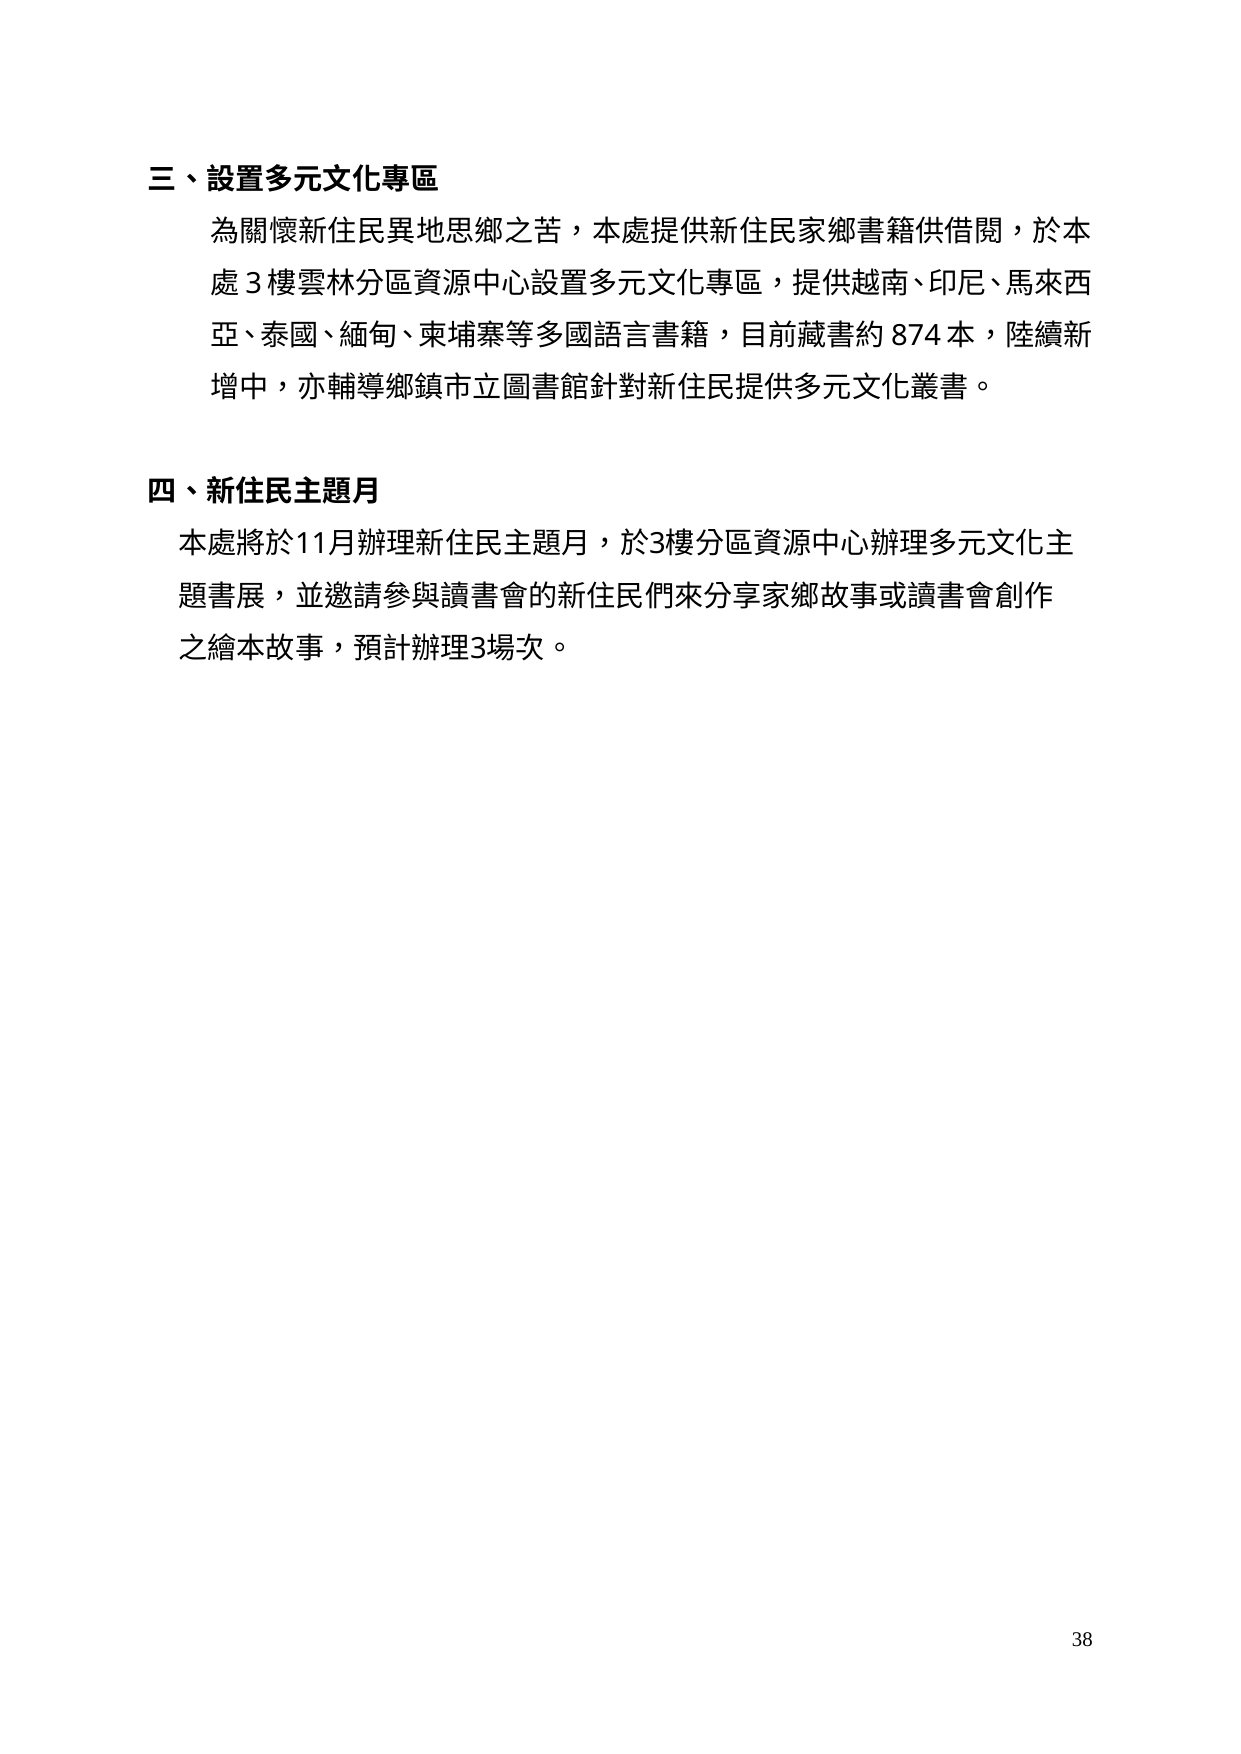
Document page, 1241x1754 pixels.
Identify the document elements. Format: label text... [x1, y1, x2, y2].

text 三、設置多元文化專區 [148, 148, 1092, 200]
text 為關懷新住民異地思鄉之苦，本處提供新住民家鄉書籍供借閱，於本處3樓雲林分區資源中心設置多元文化專區，提供越南、印尼、馬來西亞、泰國、緬甸、柬埔寨等多國語言書籍，目前藏書約874本，陸續新增中，亦輔導鄉鎮市立圖書館針對新住民提供多元文化叢書。 [210, 200, 1092, 408]
text 四、新住民主題月 [148, 460, 1092, 512]
text 本處將於11月辦理新住民主題月，於3樓分區資源中心辦理多元文化主 題書展，並邀請參與讀書會的新住民們來分享家鄉故事或讀書會創作 之繪本故事，預計辦理3場次。 [148, 512, 1092, 668]
